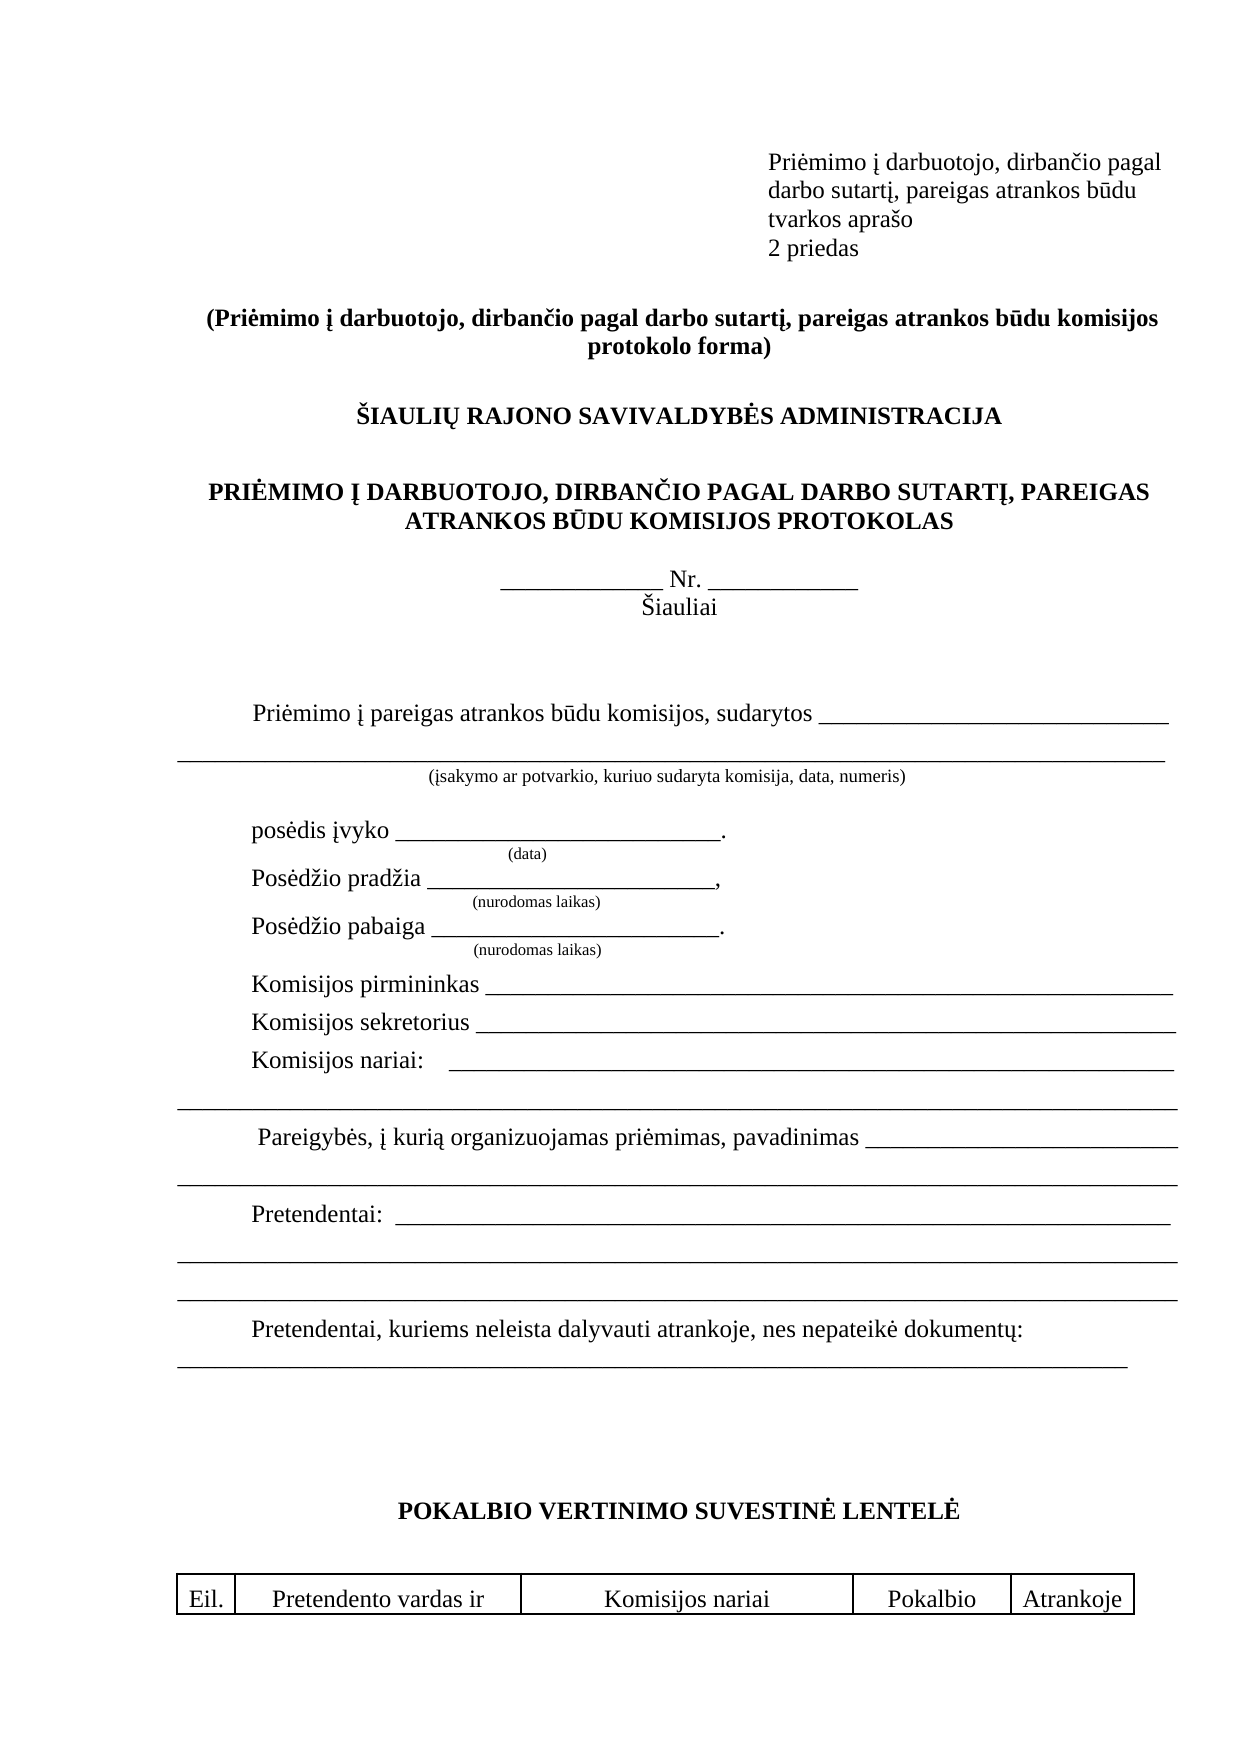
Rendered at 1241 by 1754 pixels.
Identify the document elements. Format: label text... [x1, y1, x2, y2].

text Priėmimo į darbuotojo, dirbančio pagal darbo sutartį, pareigas atrankos būdu tvarkos aprašo [768, 147, 1181, 233]
text 2 priedas [768, 233, 1181, 262]
text ________________________________________________________________________________ [177, 1275, 1181, 1304]
table_header Pokalbio [854, 1575, 1010, 1613]
text Komisijos pirmininkas _______________________________________________________ [177, 969, 1181, 997]
text Komisijos nariai: __________________________________________________________ [177, 1045, 1181, 1074]
table_header Eil. [178, 1575, 234, 1613]
text PRIĖMIMO Į DARBUOTOJO, DIRBANČIO PAGAL DARBO SUTARTĮ, PAREIGAS ATRANKOS BŪDU KOMISIJOS PROTOKOLAS [177, 477, 1181, 535]
table_header Komisijos nariai [522, 1575, 852, 1613]
text (nurodomas laikas) [307, 892, 1181, 911]
text (nurodomas laikas) [307, 940, 1181, 959]
text Pretendentai, kuriems neleista dalyvauti atrankoje, nes nepateikė dokumentų: ____________________________________________________________________________ [177, 1314, 1181, 1371]
text Pretendentai: ______________________________________________________________ [177, 1199, 1181, 1227]
text POKALBIO VERTINIMO SUVESTINĖ LENTELĖ [177, 1496, 1181, 1524]
table_header Atrankoje [1012, 1575, 1133, 1613]
text Komisijos sekretorius ________________________________________________________ [177, 1007, 1181, 1036]
text ________________________________________________________________________________ [177, 1237, 1181, 1266]
text posėdis įvyko __________________________. [177, 815, 1181, 844]
text (įsakymo ar potvarkio, kuriuo sudaryta komisija, data, numeris) [177, 765, 1181, 787]
table_header Pretendento vardas ir [236, 1575, 520, 1613]
text ________________________________________________________________________________ [177, 1160, 1181, 1189]
text ________________________________________________________________________________ [177, 1084, 1181, 1112]
text Posėdžio pradžia _______________________, [177, 863, 1181, 892]
text ŠIAULIŲ RAJONO SAVIVALDYBĖS ADMINISTRACIJA [177, 401, 1181, 429]
text Posėdžio pabaiga _______________________. [177, 911, 1181, 940]
text Priėmimo į pareigas atrankos būdu komisijos, sudarytos ____________________________ [177, 698, 1181, 727]
text _____________ Nr. ____________ [177, 564, 1181, 592]
text Šiauliai [177, 592, 1181, 621]
text _______________________________________________________________________________ [177, 736, 1181, 765]
text Pareigybės, į kurią organizuojamas priėmimas, pavadinimas _________________________ [177, 1122, 1181, 1151]
text (data) [307, 844, 1181, 863]
text (Priėmimo į darbuotojo, dirbančio pagal darbo sutartį, pareigas atrankos būdu komisijos protokolo forma) [177, 303, 1181, 360]
